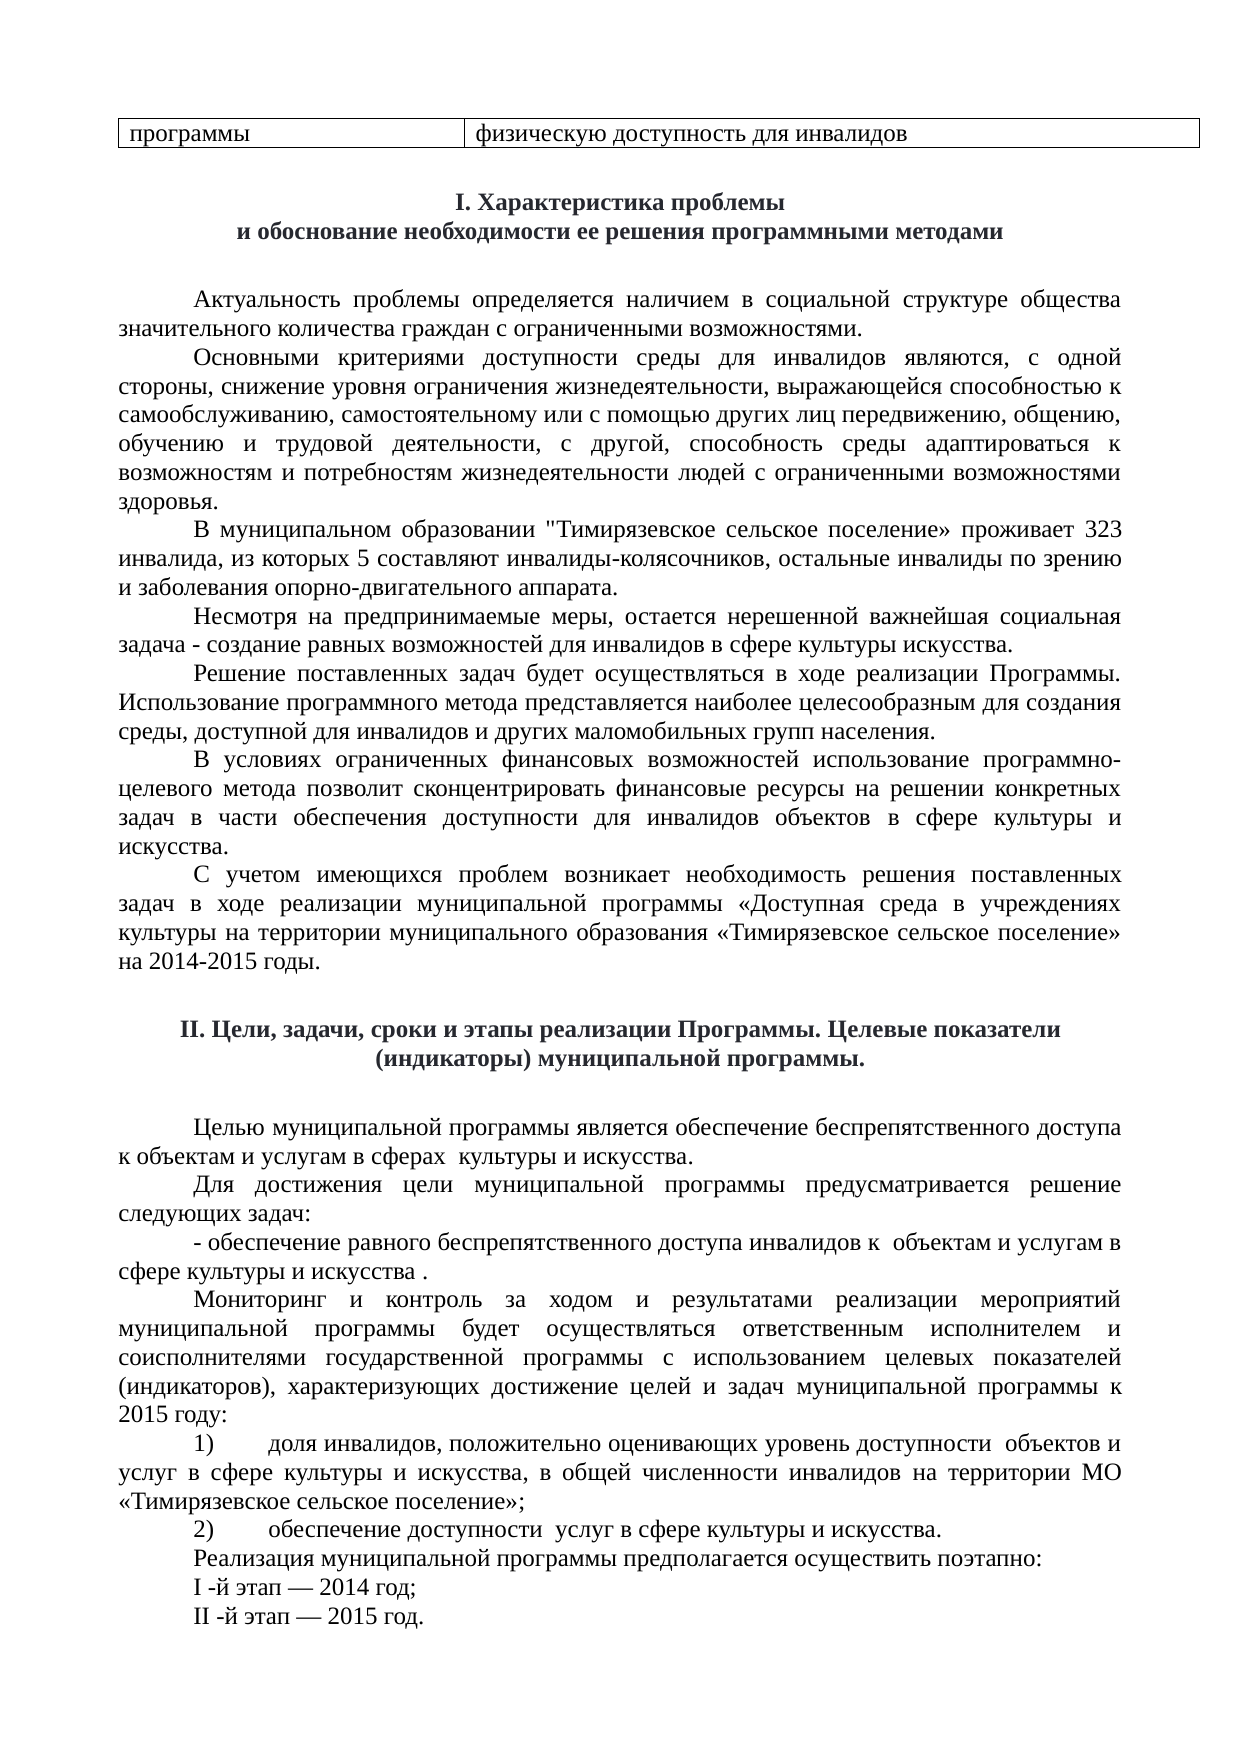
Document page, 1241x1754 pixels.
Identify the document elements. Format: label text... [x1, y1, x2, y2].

text - обеспечение равного беспрепятственного доступа инвалидов к объектам и услугам в сфере культуры и искусства . [118, 1227, 1122, 1284]
text Решение поставленных задач будет осуществляться в ходе реализации Программы. Использование программного метода представляется наиболее целесообразным для создания среды, доступной для инвалидов и других маломобильных групп населения. [118, 658, 1122, 744]
table_cell программы [119, 119, 464, 147]
table_cell физическую доступность для инвалидов [465, 119, 1199, 147]
text С учетом имеющихся проблем возникает необходимость решения поставленных задач в ходе реализации муниципальной программы «Доступная среда в учреждениях культуры на территории муниципального образования «Тимирязевское сельское поселение» на 2014-2015 годы. [118, 859, 1122, 974]
text Целью муниципальной программы является обеспечение беспрепятственного доступа к объектам и услугам в сферах культуры и искусства. [118, 1112, 1122, 1169]
text Для достижения цели муниципальной программы предусматривается решение следующих задач: [118, 1169, 1122, 1227]
text II -й этап — 2015 год. [118, 1601, 1122, 1629]
text II. Цели, задачи, сроки и этапы реализации Программы. Целевые показатели (индикаторы) муниципальной программы. [118, 1014, 1122, 1072]
text Актуальность проблемы определяется наличием в социальной структуре общества значительного количества граждан с ограниченными возможностями. [118, 284, 1122, 342]
text Реализация муниципальной программы предполагается осуществить поэтапно: [118, 1543, 1122, 1572]
text Несмотря на предпринимаемые меры, остается нерешенной важнейшая социальная задача - создание равных возможностей для инвалидов в сфере культуры искусства. [118, 601, 1122, 658]
text I. Характеристика проблемы и обоснование необходимости ее решения программными методами [118, 187, 1122, 244]
text I -й этап — 2014 год; [118, 1572, 1122, 1601]
text Основными критериями доступности среды для инвалидов являются, с одной стороны, снижение уровня ограничения жизнедеятельности, выражающейся способностью к самообслуживанию, самостоятельному или с помощью других лиц передвижению, общению, обучению и трудовой деятельности, с другой, способность среды адаптироваться к возможностям и потребностям жизнедеятельности людей с ограниченными возможностями здоровья. [118, 342, 1122, 514]
text Мониторинг и контроль за ходом и результатами реализации мероприятий муниципальной программы будет осуществляться ответственным исполнителем и соисполнителями государственной программы с использованием целевых показателей (индикаторов), характеризующих достижение целей и задач муниципальной программы к 2015 году: [118, 1284, 1122, 1428]
text В муниципальном образовании "Тимирязевское сельское поселение» проживает 323 инвалида, из которых 5 составляют инвалиды-колясочников, остальные инвалиды по зрению и заболевания опорно-двигательного аппарата. [118, 514, 1122, 601]
text В условиях ограниченных финансовых возможностей использование программно-целевого метода позволит сконцентрировать финансовые ресурсы на решении конкретных задач в части обеспечения доступности для инвалидов объектов в сфере культуры и искусства. [118, 744, 1122, 859]
list обеспечение доступности услуг в сфере культуры и искусства. [118, 1514, 1122, 1543]
list доля инвалидов, положительно оценивающих уровень доступности объектов и услуг в сфере культуры и искусства, в общей численности инвалидов на территории МО «Тимирязевское сельское поселение»; [118, 1428, 1122, 1514]
